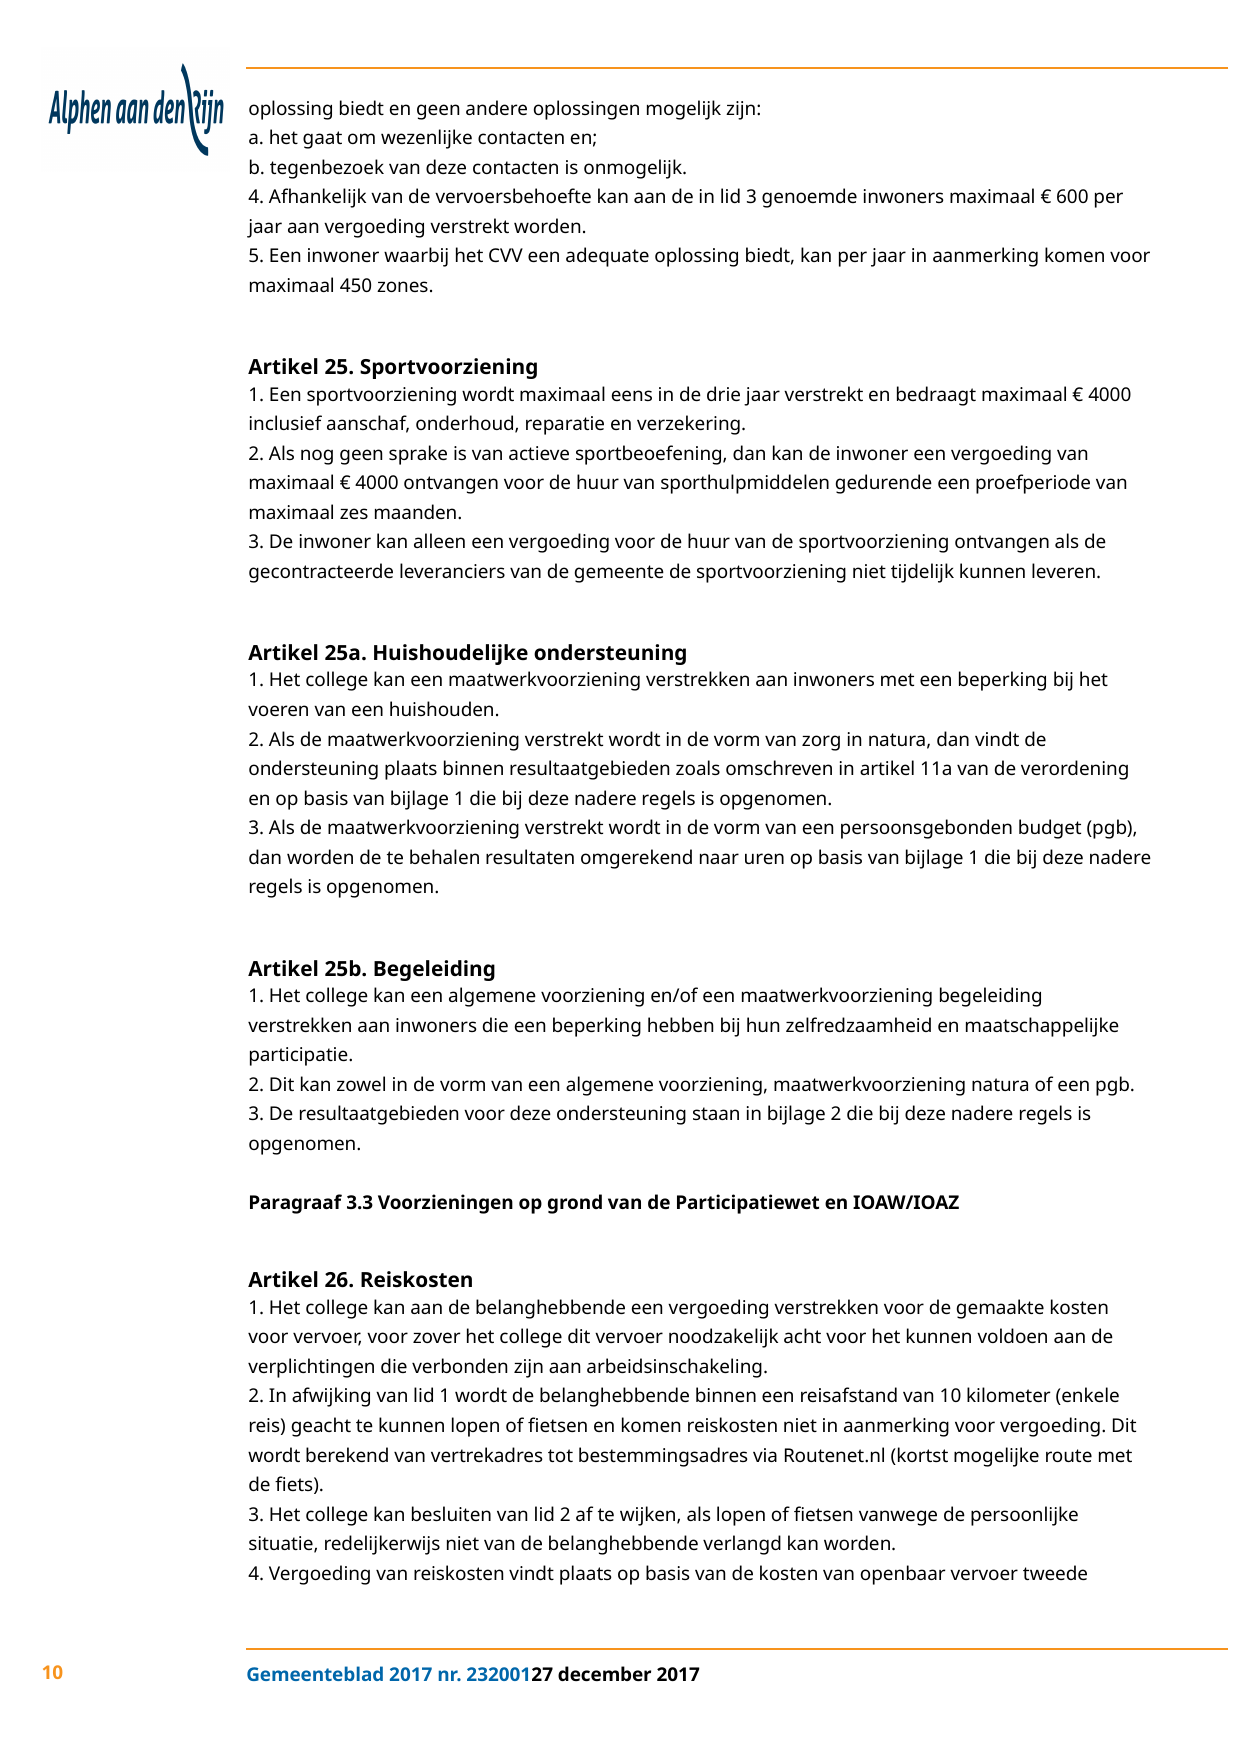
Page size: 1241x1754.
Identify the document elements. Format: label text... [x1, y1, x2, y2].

picture [41, 47, 231, 172]
text Artikel 26. Reiskosten [248, 1265, 1152, 1294]
text 2. Als de maatwerkvoorziening verstrekt wordt in de vorm van zorg in natura, dan vindt de ondersteuning plaats binnen resultaatgebieden zoals omschreven in artikel 11a van de verordening en op basis van bijlage 1 die bij deze nadere regels is opgenomen. [248, 726, 1152, 811]
text 1. Het college kan een maatwerkvoorziening verstrekken aan inwoners met een beperking bij het voeren van een huishouden. [248, 667, 1152, 722]
text 1. Een sportvoorziening wordt maximaal eens in de drie jaar verstrekt en bedraagt maximaal € 4000 inclusief aanschaf, onderhoud, reparatie en verzekering. [248, 381, 1152, 436]
text 3. Als de maatwerkvoorziening verstrekt wordt in de vorm van een persoonsgebonden budget (pgb), dan worden de te behalen resultaten omgerekend naar uren op basis van bijlage 1 die bij deze nadere regels is opgenomen. [248, 814, 1152, 899]
text oplossing biedt en geen andere oplossingen mogelijk zijn: [248, 95, 1152, 121]
text Paragraaf 3.3 Voorzieningen op grond van de Participatiewet en IOAW/IOAZ [248, 1189, 1152, 1215]
text 2. Als nog geen sprake is van actieve sportbeoefening, dan kan de inwoner een vergoeding van maximaal € 4000 ontvangen voor de huur van sporthulpmiddelen gedurende een proefperiode van maximaal zes maanden. [248, 440, 1152, 525]
text 3. Het college kan besluiten van lid 2 af te wijken, als lopen of fietsen vanwege de persoonlijke situatie, redelijkerwijs niet van de belanghebbende verlangd kan worden. [248, 1501, 1152, 1556]
text Artikel 25a. Huishoudelijke ondersteuning [248, 638, 1152, 667]
text 2. Dit kan zowel in de vorm van een algemene voorziening, maatwerkvoorziening natura of een pgb. [248, 1071, 1152, 1097]
text b. tegenbezoek van deze contacten is onmogelijk. [248, 154, 1152, 180]
text 3. De resultaatgebieden voor deze ondersteuning staan in bijlage 2 die bij deze nadere regels is opgenomen. [248, 1101, 1152, 1156]
text 1. Het college kan een algemene voorziening en/of een maatwerkvoorziening begeleiding verstrekken aan inwoners die een beperking hebben bij hun zelfredzaamheid en maatschappelijke participatie. [248, 982, 1152, 1067]
text a. het gaat om wezenlijke contacten en; [248, 124, 1152, 150]
text 5. Een inwoner waarbij het CVV een adequate oplossing biedt, kan per jaar in aanmerking komen voor maximaal 450 zones. [248, 243, 1152, 298]
text 1. Het college kan aan de belanghebbende een vergoeding verstrekken voor de gemaakte kosten voor vervoer, voor zover het college dit vervoer noodzakelijk acht voor het kunnen voldoen aan de verplichtingen die verbonden zijn aan arbeidsinschakeling. [248, 1294, 1152, 1379]
text 2. In afwijking van lid 1 wordt de belanghebbende binnen een reisafstand van 10 kilometer (enkele reis) geacht te kunnen lopen of fietsen en komen reiskosten niet in aanmerking voor vergoeding. Dit wordt berekend van vertrekadres tot bestemmingsadres via Routenet.nl (kortst mogelijke route met de fiets). [248, 1383, 1152, 1497]
text Artikel 25. Sportvoorziening [248, 352, 1152, 381]
text Artikel 25b. Begeleiding [248, 954, 1152, 982]
text 3. De inwoner kan alleen een vergoeding voor de huur van de sportvoorziening ontvangen als de gecontracteerde leveranciers van de gemeente de sportvoorziening niet tijdelijk kunnen leveren. [248, 529, 1152, 584]
text 4. Afhankelijk van de vervoersbehoefte kan aan de in lid 3 genoemde inwoners maximaal € 600 per jaar aan vergoeding verstrekt worden. [248, 183, 1152, 239]
text 4. Vergoeding van reiskosten vindt plaats op basis van de kosten van openbaar vervoer tweede [248, 1560, 1152, 1586]
